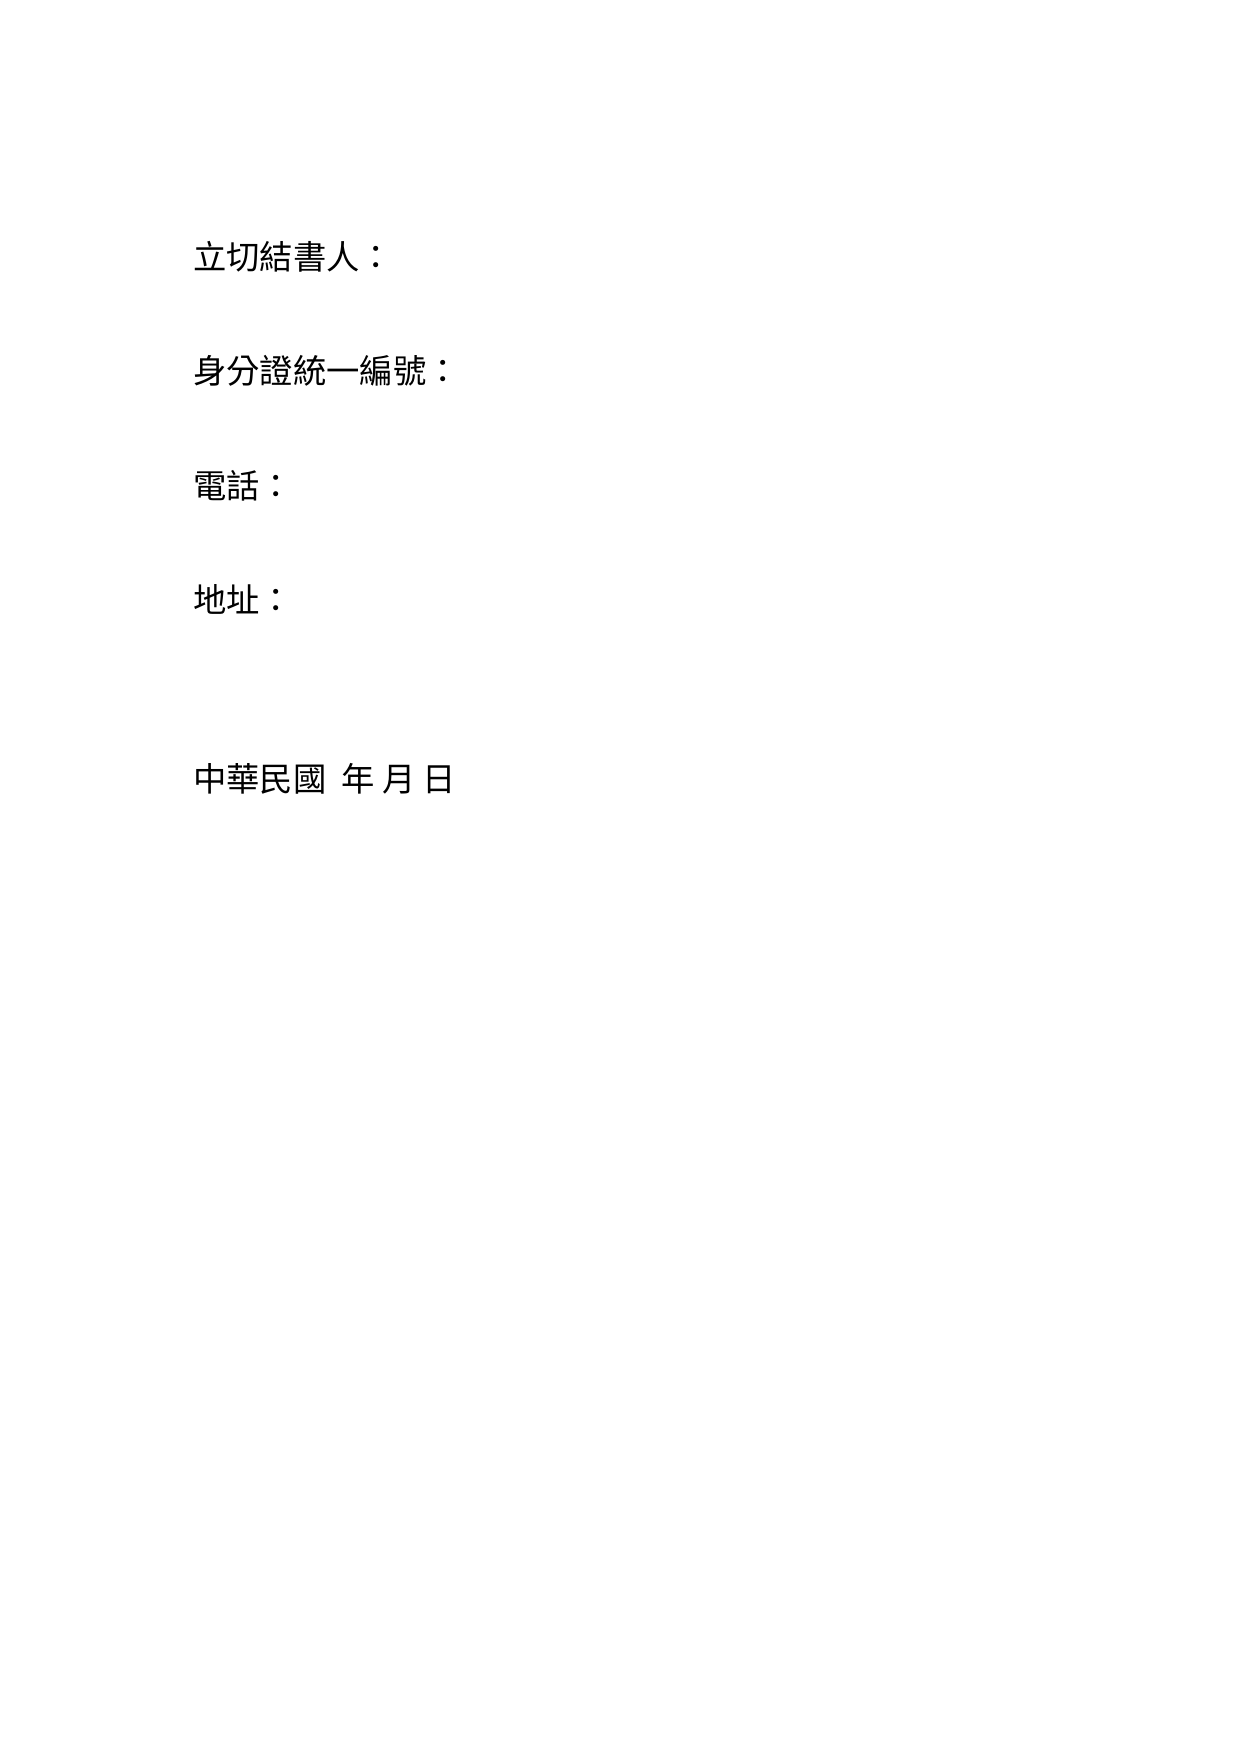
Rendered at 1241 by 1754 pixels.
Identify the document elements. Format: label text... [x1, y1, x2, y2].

text 地址： [133, 541, 1093, 632]
text 身分證統一編號： [133, 312, 1093, 403]
text 立切結書人： [133, 198, 1093, 288]
text 電話： [133, 427, 1093, 517]
text 中華民國 年 月 日 [133, 720, 1065, 811]
